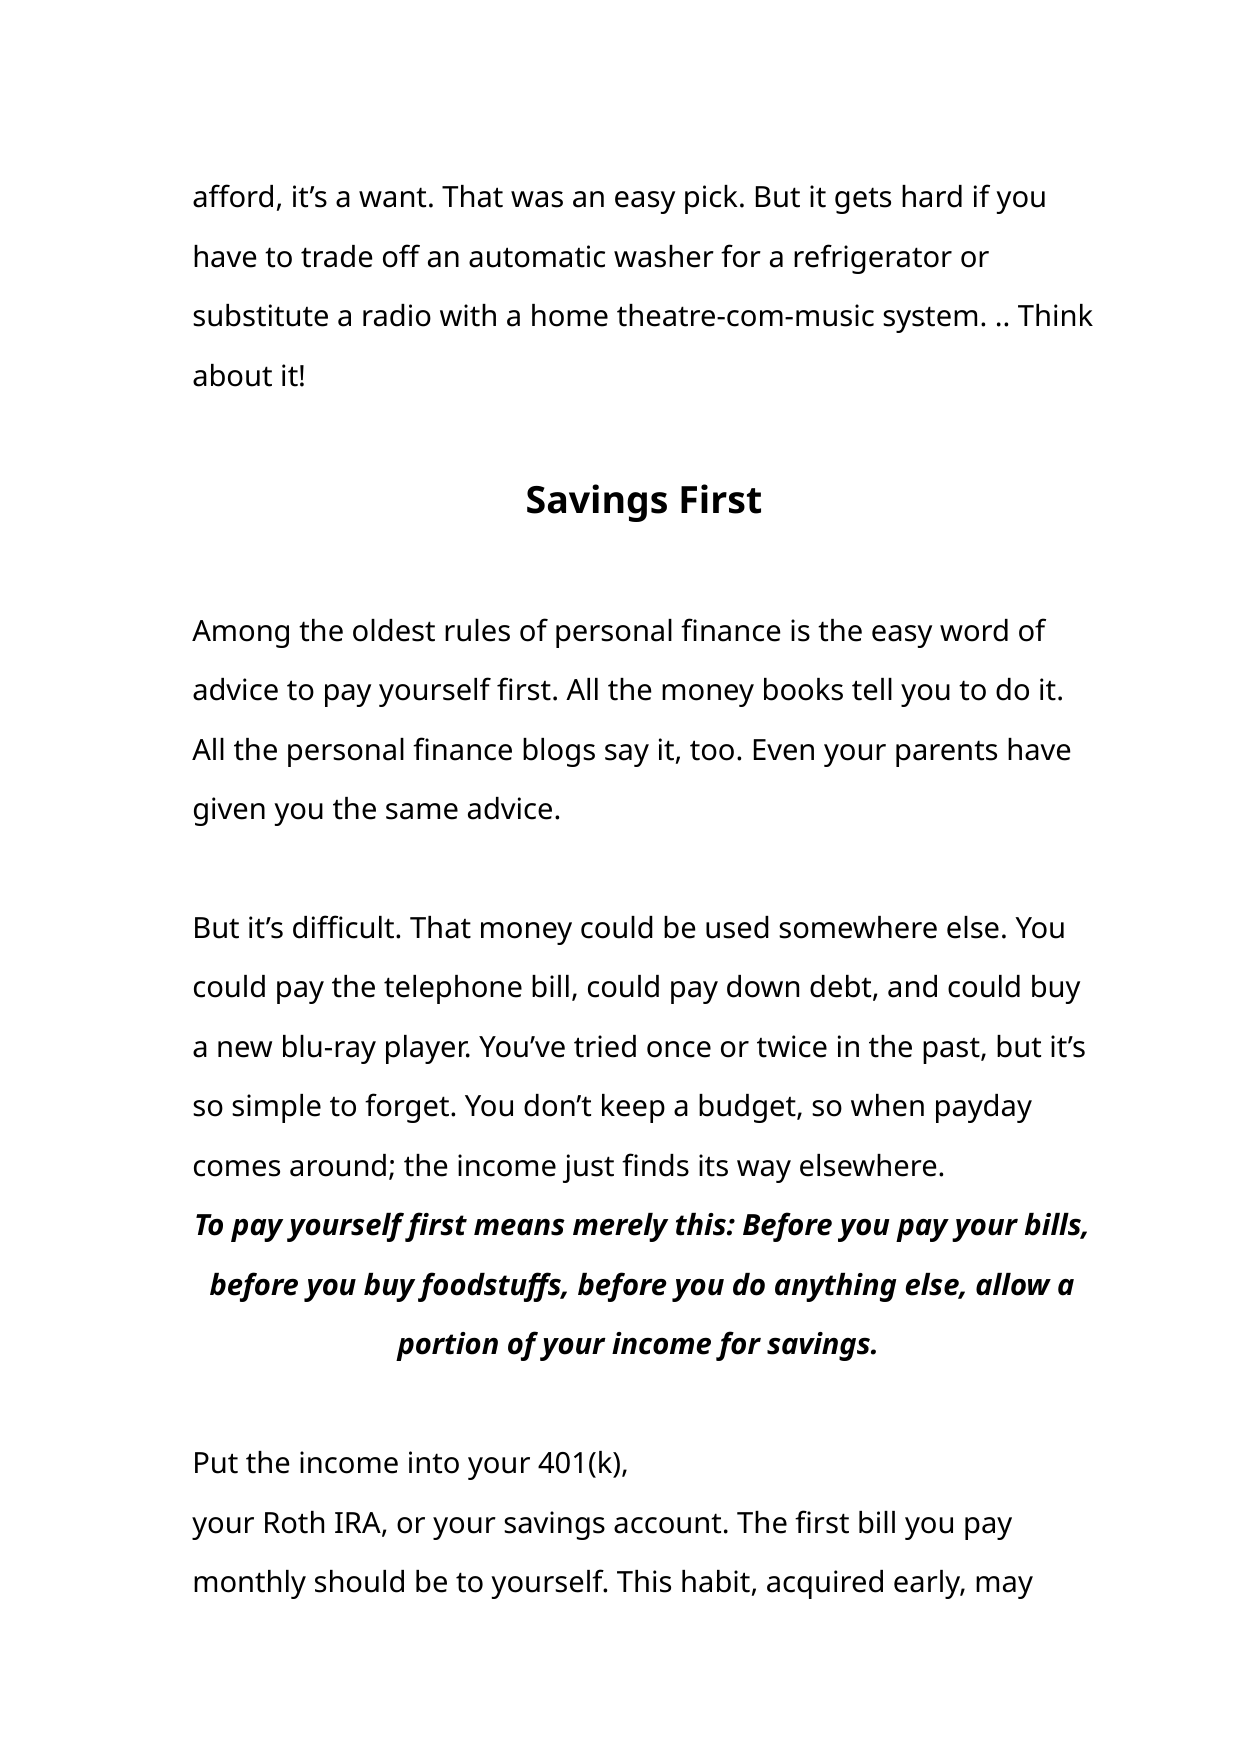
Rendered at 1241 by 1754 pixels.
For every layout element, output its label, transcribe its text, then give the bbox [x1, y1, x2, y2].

text afford, it’s a want. That was an easy pick. But it gets hard if you have to trade off an automatic washer for a refrigerator or substitute a radio with a home theatre-com-music system. .. Think about it! [192, 176, 1096, 394]
text But it’s difficult. That money could be used somewhere else. You could pay the telephone bill, could pay down debt, and could buy a new blu-ray player. You’ve tried once or twice in the past, but it’s so simple to forget. You don’t keep a budget, so when payday comes around; the income just finds its way elsewhere. [192, 907, 1096, 1185]
text your Roth IRA, or your savings account. The first bill you pay [192, 1502, 1096, 1542]
text Among the oldest rules of personal finance is the easy word of advice to pay yourself first. All the money books tell you to do it. All the personal finance blogs say it, too. Even your parents have given you the same advice. [192, 610, 1096, 828]
text monthly should be to yourself. This habit, acquired early, may [192, 1561, 1096, 1601]
text Savings First [192, 474, 1096, 525]
text Put the income into your 401(k), [192, 1442, 1096, 1482]
text To pay yourself first means merely this: Before you pay your bills, before you buy foodstuffs, before you do anything else, allow a portion of your income for savings. [192, 1204, 1096, 1363]
